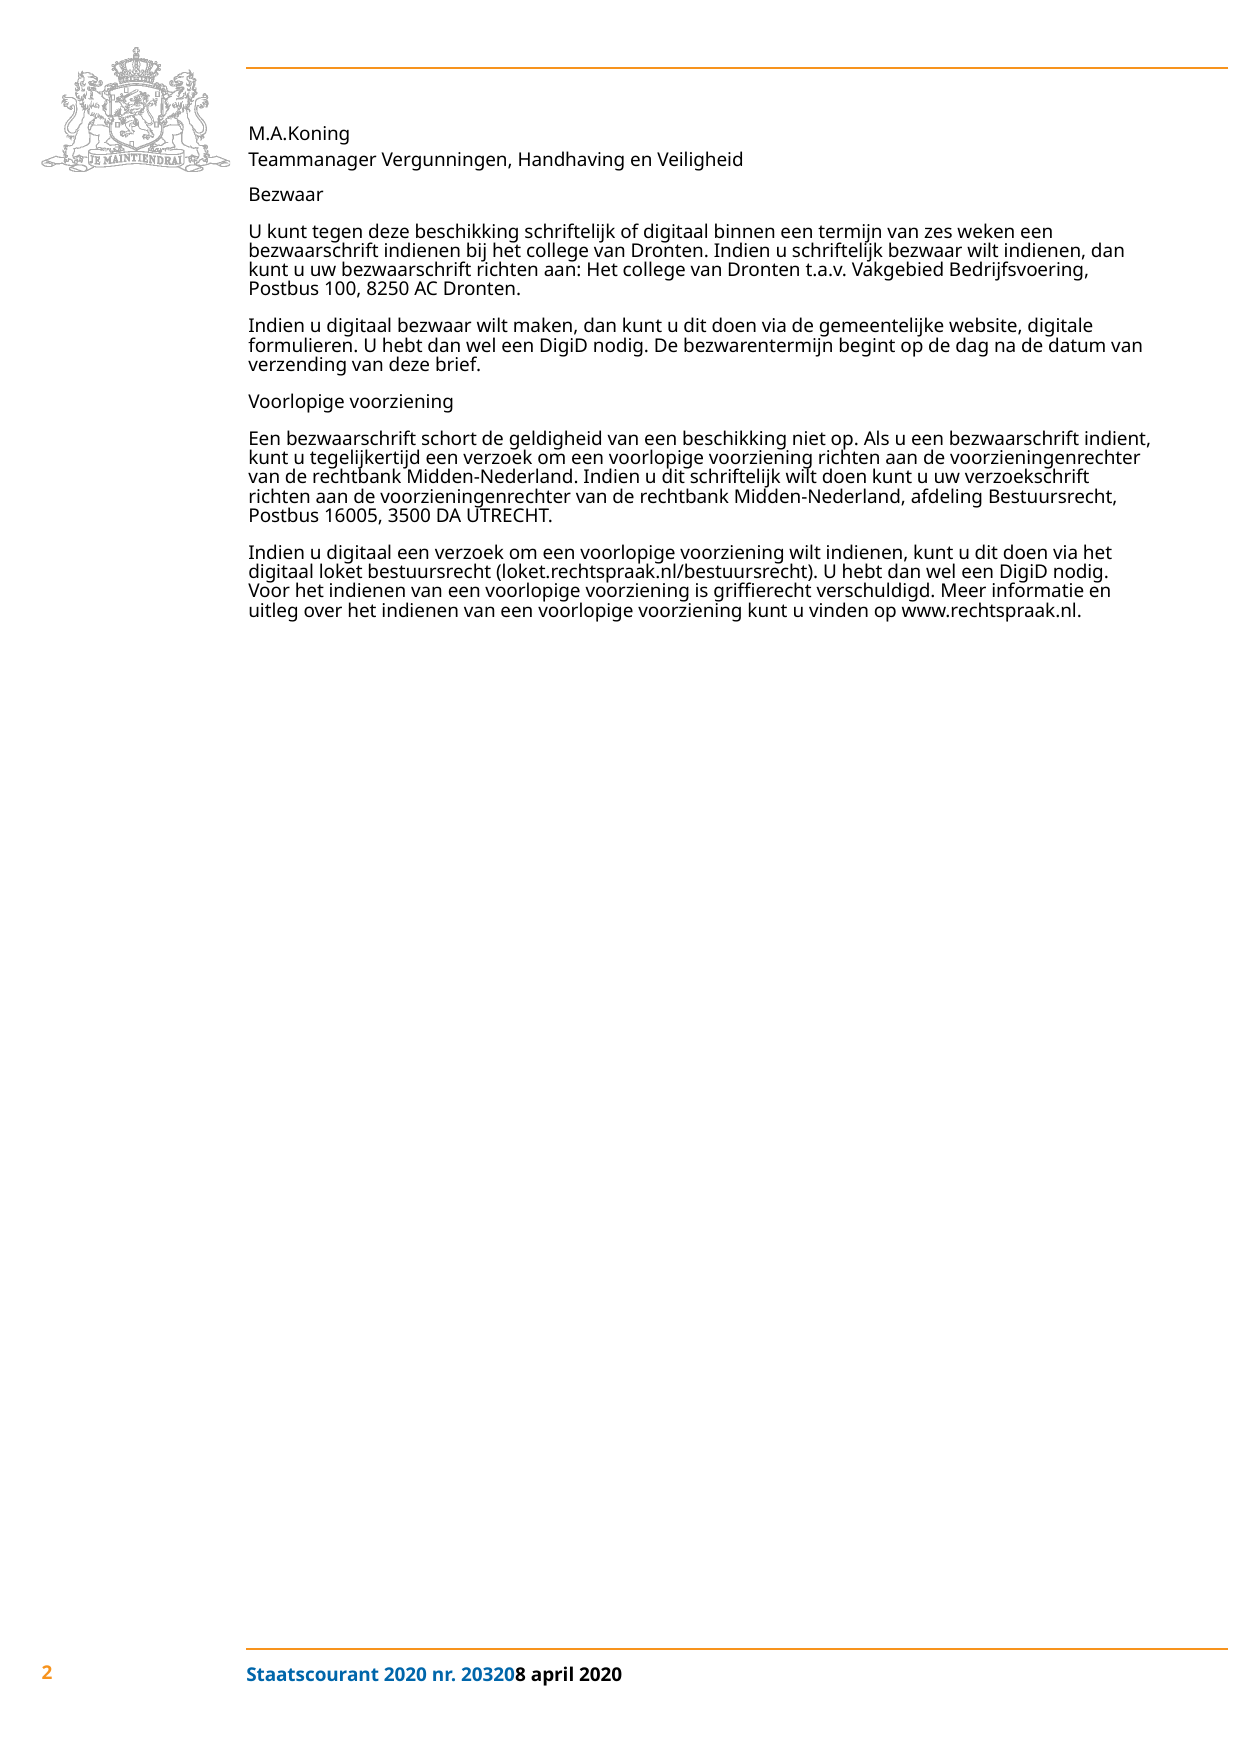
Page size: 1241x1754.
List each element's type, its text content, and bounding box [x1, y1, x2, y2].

text Een bezwaarschrift schort de geldigheid van een beschikking niet op. Als u een bezwaarschrift indient, kunt u tegelijkertijd een verzoek om een voorlopige voorziening richten aan de voorzieningenrechter van de rechtbank Midden-Nederland. Indien u dit schriftelijk wilt doen kunt u uw verzoekschrift richten aan de voorzieningenrechter van de rechtbank Midden-Nederland, afdeling Bestuursrecht, Postbus 16005, 3500 DA UTRECHT. [248, 430, 1152, 526]
text Indien u digitaal bezwaar wilt maken, dan kunt u dit doen via de gemeentelijke website, digitale formulieren. U hebt dan wel een DigiD nodig. De bezwarentermijn begint op de dag na de datum van verzending van deze brief. [248, 317, 1152, 375]
text Teammanager Vergunningen, Handhaving en Veiligheid [248, 146, 1152, 172]
text Bezwaar [248, 186, 1152, 205]
text Indien u digitaal een verzoek om een voorlopige voorziening wilt indienen, kunt u dit doen via het digitaal loket bestuursrecht (loket.rechtspraak.nl/bestuursrecht). U hebt dan wel een DigiD nodig. Voor het indienen van een voorlopige voorziening is griffierecht verschuldigd. Meer informatie en uitleg over het indienen van een voorlopige voorziening kunt u vinden op www.rechtspraak.nl. [248, 544, 1152, 621]
text M.A.Koning [248, 121, 1152, 146]
text Voorlopige voorziening [248, 393, 1152, 412]
picture [41, 47, 231, 172]
text U kunt tegen deze beschikking schriftelijk of digitaal binnen een termijn van zes weken een bezwaarschrift indienen bij het college van Dronten. Indien u schriftelijk bezwaar wilt indienen, dan kunt u uw bezwaarschrift richten aan: Het college van Dronten t.a.v. Vakgebied Bedrijfsvoering, Postbus 100, 8250 AC Dronten. [248, 223, 1152, 300]
